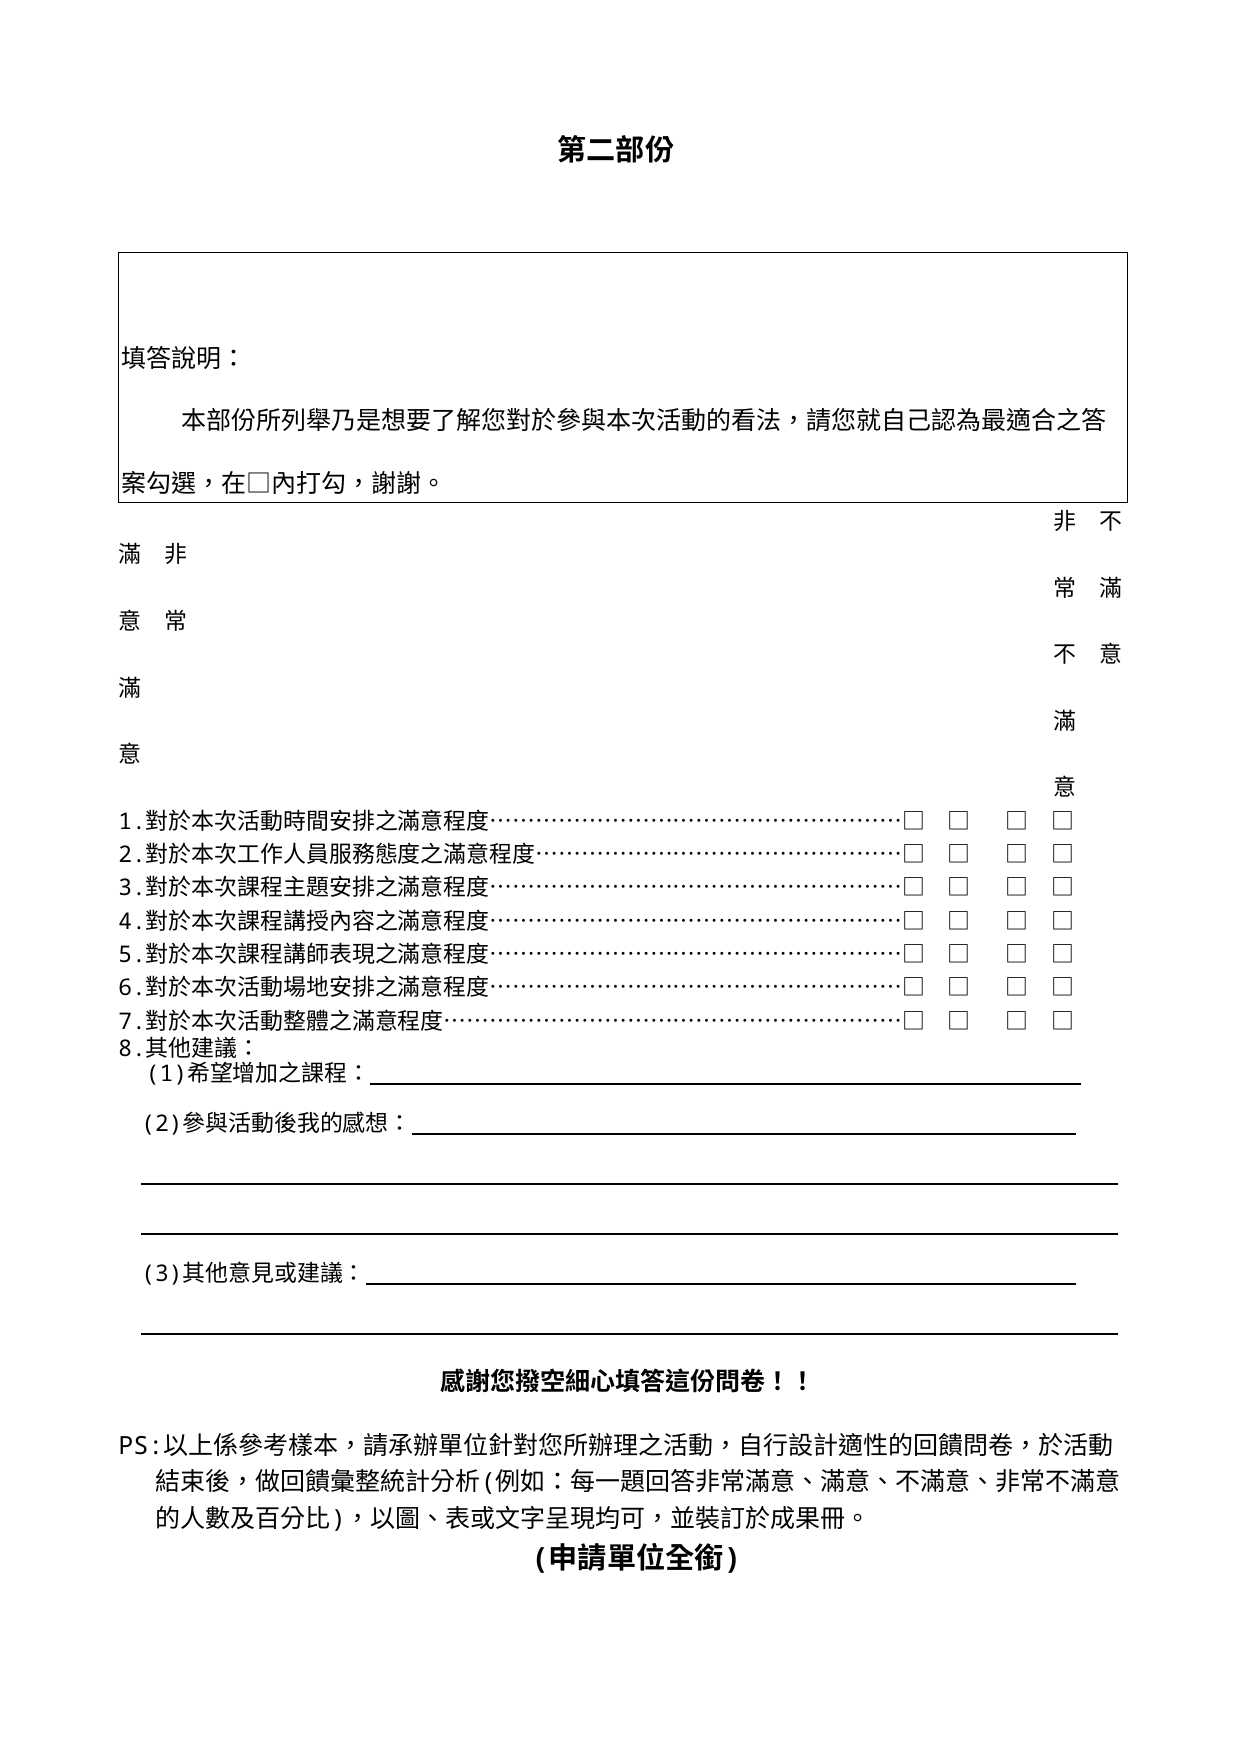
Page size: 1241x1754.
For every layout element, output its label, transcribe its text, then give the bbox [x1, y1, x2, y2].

text PS:以上係參考樣本，請承辦單位針對您所辦理之活動，自行設計適性的回饋問卷，於活動結束後，做回饋彙整統計分析(例如：每一題回答非常滿意、滿意、不滿意、非常不滿意的人數及百分比)，以圖、表或文字呈現均可，並裝訂於成果冊。 [118, 1426, 1122, 1534]
text (1)希望增加之課程： [118, 1061, 1122, 1086]
text 3.對於本次課程主題安排之滿意程度………………………………………………□ □ □ □ [118, 869, 1122, 903]
text 非 不 滿 非 [118, 503, 1122, 569]
text 1.對於本次活動時間安排之滿意程度………………………………………………□ □ □ □ [118, 803, 1122, 836]
text 感謝您撥空細心填答這份問卷！！ [118, 1361, 1122, 1397]
text 不 意 滿 [118, 636, 1122, 703]
text 意 [118, 769, 1122, 803]
text 6.對於本次活動場地安排之滿意程度………………………………………………□ □ □ □ [118, 969, 1122, 1003]
text 常 滿 意 常 [118, 569, 1122, 636]
text (3)其他意見或建議： [118, 1261, 1122, 1286]
text 滿 意 [118, 703, 1122, 769]
text 4.對於本次課程講授內容之滿意程度………………………………………………□ □ □ □ [118, 903, 1122, 936]
text 7.對於本次活動整體之滿意程度……………………………………………………□ □ □ □ [118, 1003, 1122, 1036]
text 5.對於本次課程講師表現之滿意程度………………………………………………□ □ □ □ [118, 936, 1122, 969]
text (2)參與活動後我的感想： [118, 1111, 1122, 1136]
table_header 填答說明： 本部份所列舉乃是想要了解您對於參與本次活動的看法，請您就自己認為最適合之答案勾選，在□內打勾，謝謝。 [119, 253, 1127, 502]
text (申請單位全銜) [118, 1534, 1122, 1577]
text 8.其他建議： [118, 1036, 1122, 1061]
text 2.對於本次工作人員服務態度之滿意程度…………………………………………□ □ □ □ [118, 836, 1122, 869]
text 第二部份 [118, 127, 1122, 169]
